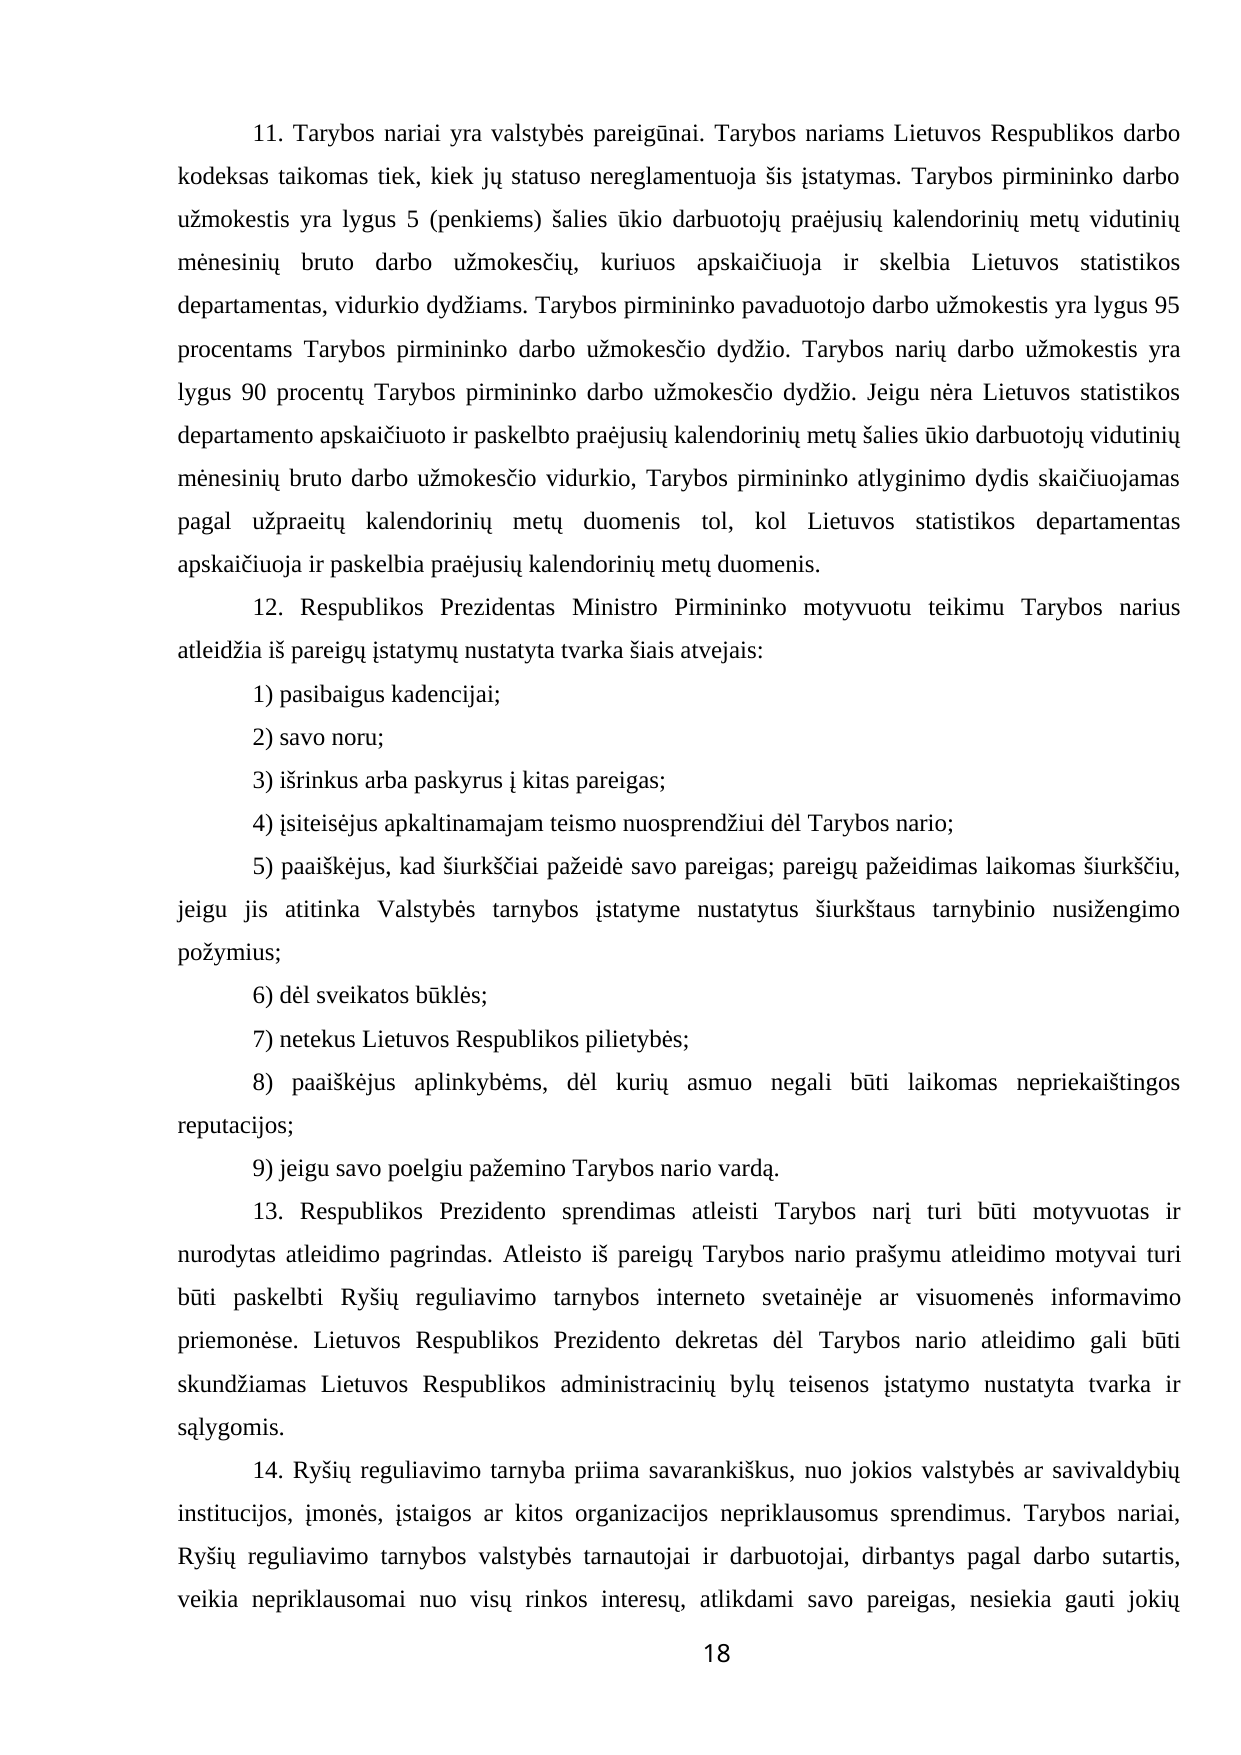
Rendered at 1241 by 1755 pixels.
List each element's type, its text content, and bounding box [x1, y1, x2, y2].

text 1) pasibaigus kadencijai; [177, 679, 1181, 707]
text 14. Ryšių reguliavimo tarnyba priima savarankiškus, nuo jokios valstybės ar savivaldybių institucijos, įmonės, įstaigos ar kitos organizacijos nepriklausomus sprendimus. Tarybos nariai, Ryšių reguliavimo tarnybos valstybės tarnautojai ir darbuotojai, dirbantys pagal darbo sutartis, veikia nepriklausomai nuo visų rinkos interesų, atlikdami savo pareigas, nesiekia gauti jokių [177, 1455, 1181, 1613]
text 9) jeigu savo poelgiu pažemino Tarybos nario vardą. [177, 1153, 1181, 1182]
text 4) įsiteisėjus apkaltinamajam teismo nuosprendžiui dėl Tarybos nario; [177, 808, 1181, 837]
text 5) paaiškėjus, kad šiurkščiai pažeidė savo pareigas; pareigų pažeidimas laikomas šiurkščiu, jeigu jis atitinka Valstybės tarnybos įstatyme nustatytus šiurkštaus tarnybinio nusižengimo požymius; [177, 851, 1181, 966]
text 7) netekus Lietuvos Respublikos pilietybės; [177, 1024, 1181, 1052]
text 8) paaiškėjus aplinkybėms, dėl kurių asmuo negali būti laikomas nepriekaištingos reputacijos; [177, 1067, 1181, 1139]
text 3) išrinkus arba paskyrus į kitas pareigas; [177, 765, 1181, 794]
text 11. Tarybos nariai yra valstybės pareigūnai. Tarybos nariams Lietuvos Respublikos darbo kodeksas taikomas tiek, kiek jų statuso nereglamentuoja šis įstatymas. Tarybos pirmininko darbo užmokestis yra lygus 5 (penkiems) šalies ūkio darbuotojų praėjusių kalendorinių metų vidutinių mėnesinių bruto darbo užmokesčių, kuriuos apskaičiuoja ir skelbia Lietuvos statistikos departamentas, vidurkio dydžiams. Tarybos pirmininko pavaduotojo darbo užmokestis yra lygus 95 procentams Tarybos pirmininko darbo užmokesčio dydžio. Tarybos narių darbo užmokestis yra lygus 90 procentų Tarybos pirmininko darbo užmokesčio dydžio. Jeigu nėra Lietuvos statistikos departamento apskaičiuoto ir paskelbto praėjusių kalendorinių metų šalies ūkio darbuotojų vidutinių mėnesinių bruto darbo užmokesčio vidurkio, Tarybos pirmininko atlyginimo dydis skaičiuojamas pagal užpraeitų kalendorinių metų duomenis tol, kol Lietuvos statistikos departamentas apskaičiuoja ir paskelbia praėjusių kalendorinių metų duomenis. [177, 118, 1181, 578]
text 2) savo noru; [177, 722, 1181, 751]
text 6) dėl sveikatos būklės; [177, 981, 1181, 1009]
text 13. Respublikos Prezidento sprendimas atleisti Tarybos narį turi būti motyvuotas ir nurodytas atleidimo pagrindas. Atleisto iš pareigų Tarybos nario prašymu atleidimo motyvai turi būti paskelbti Ryšių reguliavimo tarnybos interneto svetainėje ar visuomenės informavimo priemonėse. Lietuvos Respublikos Prezidento dekretas dėl Tarybos nario atleidimo gali būti skundžiamas Lietuvos Respublikos administracinių bylų teisenos įstatymo nustatyta tvarka ir sąlygomis. [177, 1196, 1181, 1441]
text 12. Respublikos Prezidentas Ministro Pirmininko motyvuotu teikimu Tarybos narius atleidžia iš pareigų įstatymų nustatyta tvarka šiais atvejais: [177, 592, 1181, 664]
